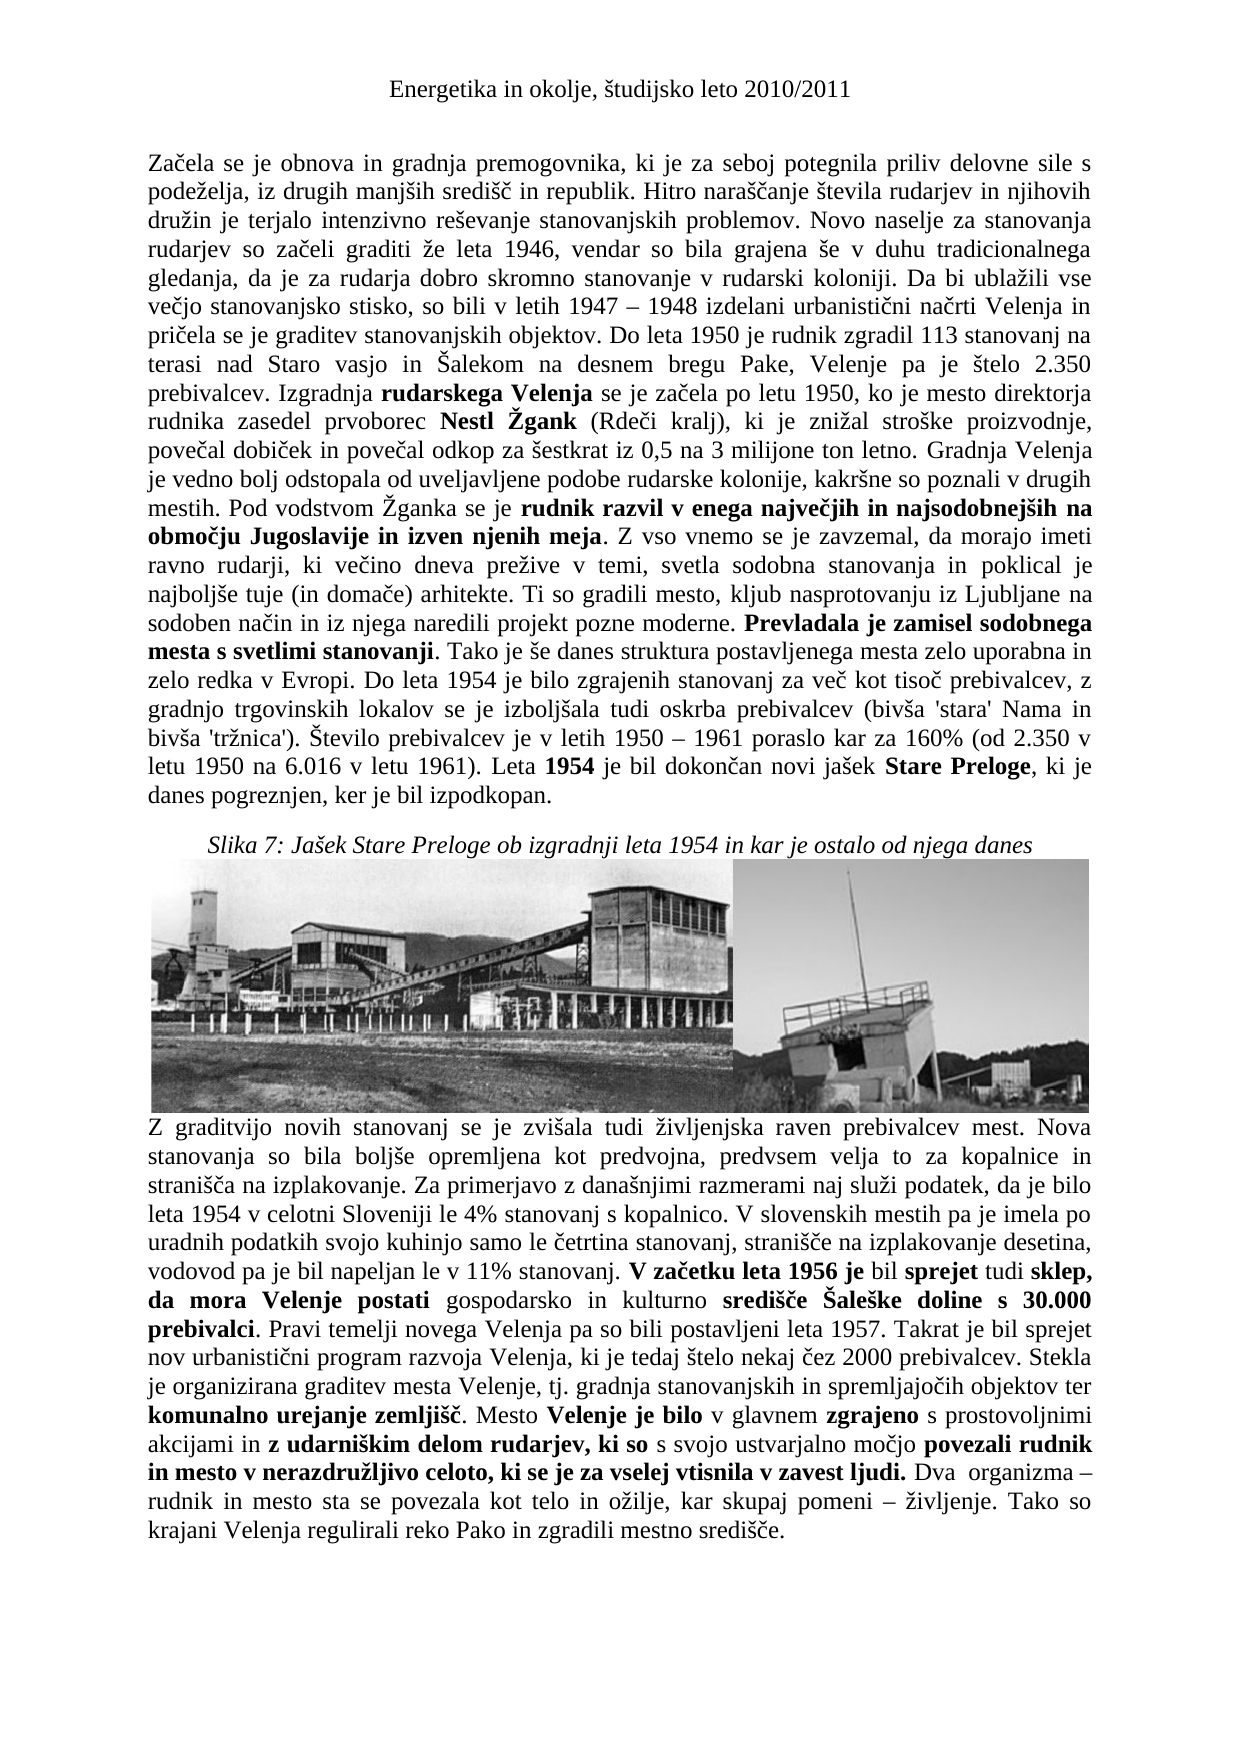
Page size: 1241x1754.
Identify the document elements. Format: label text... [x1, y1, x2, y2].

text Slika 7: Jašek Stare Preloge ob izgradnji leta 1954 in kar je ostalo od njega danes [148, 831, 1092, 859]
text Začela se je obnova in gradnja premogovnika, ki je za seboj potegnila priliv delovne sile s podeželja, iz drugih manjših središč in republik. Hitro naraščanje števila rudarjev in njihovih družin je terjalo intenzivno reševanje stanovanjskih problemov. Novo naselje za stanovanja rudarjev so začeli graditi že leta 1946, vendar so bila grajena še v duhu tradicionalnega gledanja, da je za rudarja dobro skromno stanovanje v rudarski koloniji. Da bi ublažili vse večjo stanovanjsko stisko, so bili v letih 1947 – 1948 izdelani urbanistični načrti Velenja in pričela se je graditev stanovanjskih objektov. Do leta 1950 je rudnik zgradil 113 stanovanj na terasi nad Staro vasjo in Šalekom na desnem bregu Pake, Velenje pa je štelo 2.350 prebivalcev. Izgradnja rudarskega Velenja se je začela po letu 1950, ko je mesto direktorja rudnika zasedel prvoborec Nestl Žgank (Rdeči kralj), ki je znižal stroške proizvodnje, povečal dobiček in povečal odkop za šestkrat iz 0,5 na 3 milijone ton letno. Gradnja Velenja je vedno bolj odstopala od uveljavljene podobe rudarske kolonije, kakršne so poznali v drugih mestih. Pod vodstvom Žganka se je rudnik razvil v enega največjih in najsodobnejših na območju Jugoslavije in izven njenih meja. Z vso vnemo se je zavzemal, da morajo imeti ravno rudarji, ki večino dneva prežive v temi, svetla sodobna stanovanja in poklical je najboljše tuje (in domače) arhitekte. Ti so gradili mesto, kljub nasprotovanju iz Ljubljane na sodoben način in iz njega naredili projekt pozne moderne. Prevladala je zamisel sodobnega mesta s svetlimi stanovanji. Tako je še danes struktura postavljenega mesta zelo uporabna in zelo redka v Evropi. Do leta 1954 je bilo zgrajenih stanovanj za več kot tisoč prebivalcev, z gradnjo trgovinskih lokalov se je izboljšala tudi oskrba prebivalcev (bivša 'stara' Nama in bivša 'tržnica'). Število prebivalcev je v letih 1950 – 1961 poraslo kar za 160% (od 2.350 v letu 1950 na 6.016 v letu 1961). Leta 1954 je bil dokončan novi jašek Stare Preloge, ki je danes pogreznjen, ker je bil izpodkopan. [148, 148, 1092, 809]
picture [151, 859, 1089, 1113]
text Z graditvijo novih stanovanj se je zvišala tudi življenjska raven prebivalcev mest. Nova stanovanja so bila boljše opremljena kot predvojna, predvsem velja to za kopalnice in stranišča na izplakovanje. Za primerjavo z današnjimi razmerami naj služi podatek, da je bilo leta 1954 v celotni Sloveniji le 4% stanovanj s kopalnico. V slovenskih mestih pa je imela po uradnih podatkih svojo kuhinjo samo le četrtina stanovanj, stranišče na izplakovanje desetina, vodovod pa je bil napeljan le v 11% stanovanj. V začetku leta 1956 je bil sprejet tudi sklep, da mora Velenje postati gospodarsko in kulturno središče Šaleške doline s 30.000 prebivalci. Pravi temelji novega Velenja pa so bili postavljeni leta 1957. Takrat je bil sprejet nov urbanistični program razvoja Velenja, ki je tedaj štelo nekaj čez 2000 prebivalcev. Stekla je organizirana graditev mesta Velenje, tj. gradnja stanovanjskih in spremljajočih objektov ter komunalno urejanje zemljišč. Mesto Velenje je bilo v glavnem zgrajeno s prostovoljnimi akcijami in z udarniškim delom rudarjev, ki so s svojo ustvarjalno močjo povezali rudnik in mesto v nerazdružljivo celoto, ki se je za vselej vtisnila v zavest ljudi. Dva organizma – rudnik in mesto sta se povezala kot telo in ožilje, kar skupaj pomeni – življenje. Tako so krajani Velenja regulirali reko Pako in zgradili mestno središče. [148, 1112, 1092, 1544]
